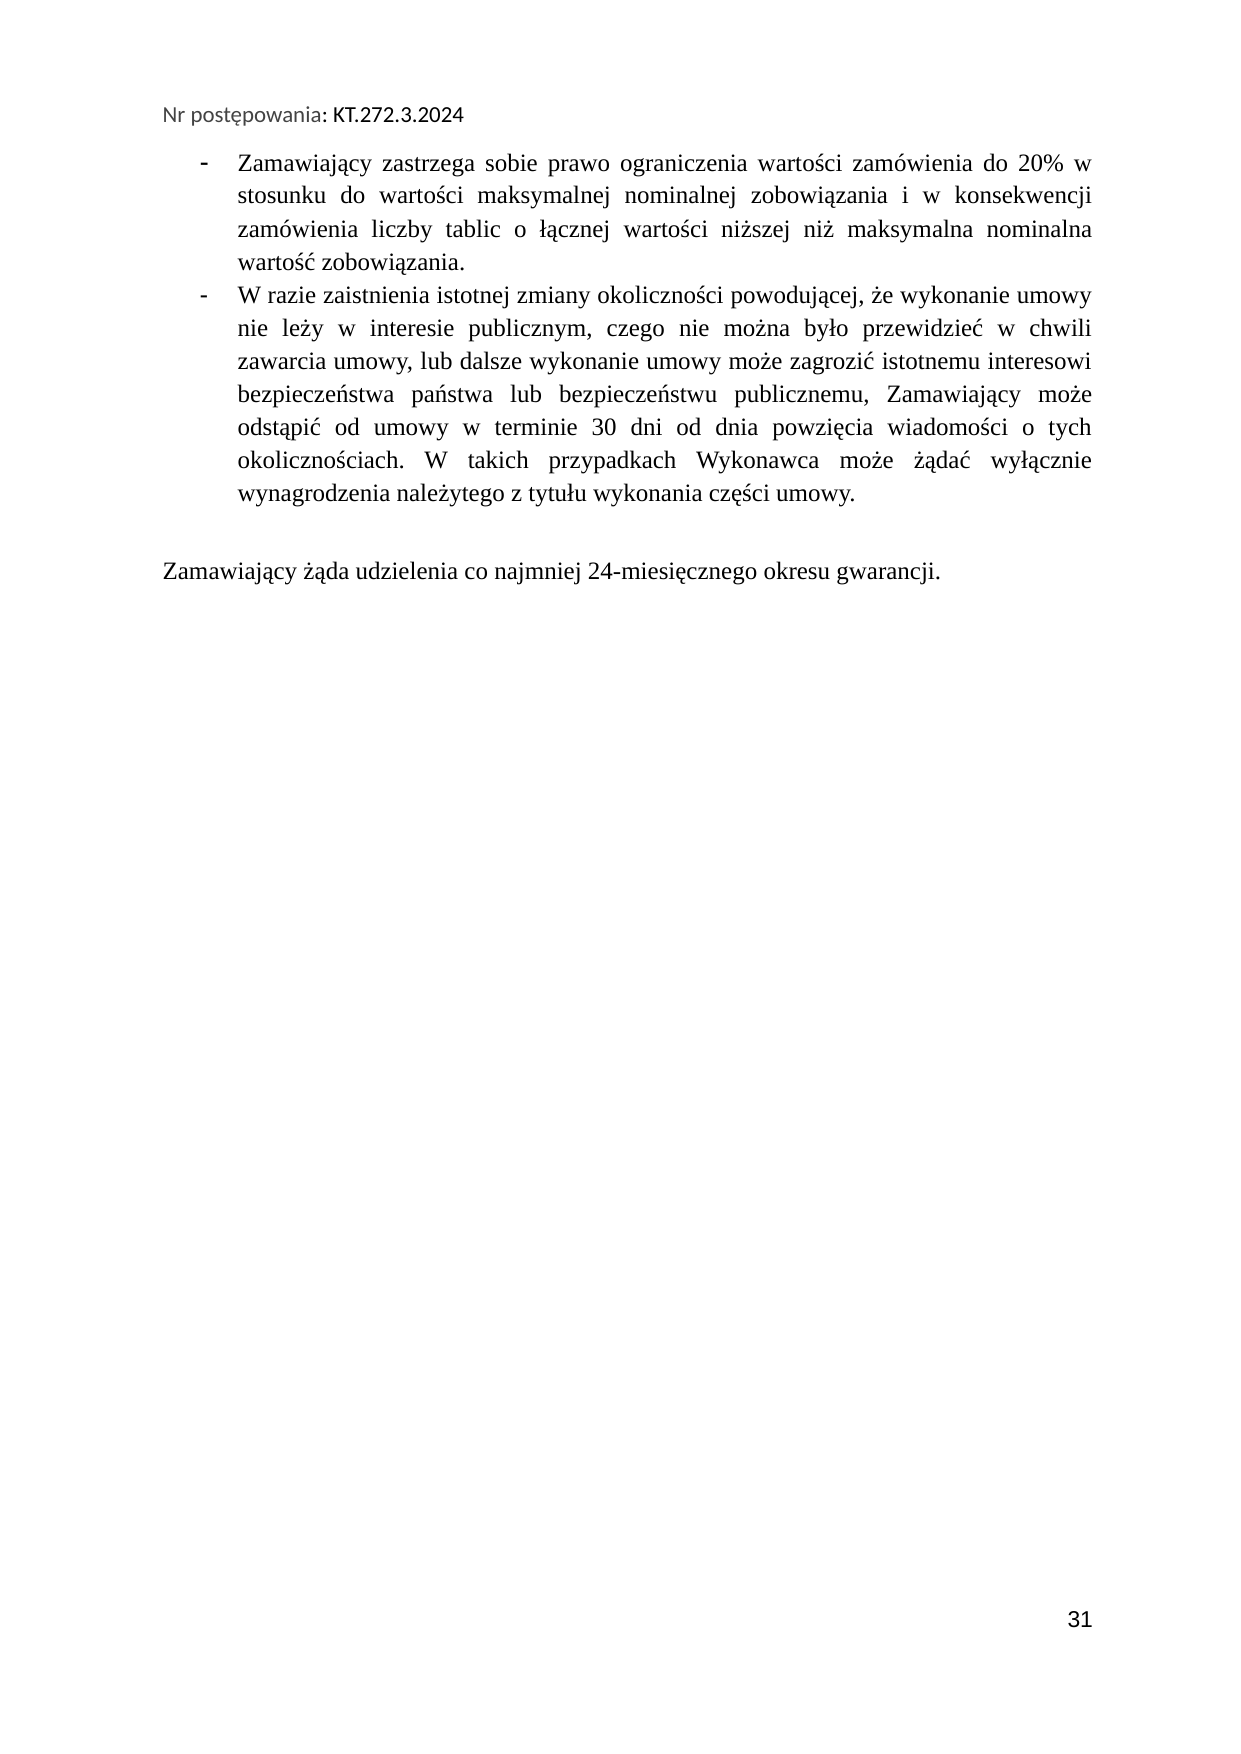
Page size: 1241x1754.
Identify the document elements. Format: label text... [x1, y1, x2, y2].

list Zamawiający zastrzega sobie prawo ograniczenia wartości zamówienia do 20% w stosunku do wartości maksymalnej nominalnej zobowiązania i w konsekwencji zamówienia liczby tablic o łącznej wartości niższej niż maksymalna nominalna wartość zobowiązania. [200, 148, 1093, 275]
list W razie zaistnienia istotnej zmiany okoliczności powodującej, że wykonanie umowy nie leży w interesie publicznym, czego nie można było przewidzieć w chwili zawarcia umowy, lub dalsze wykonanie umowy może zagrozić istotnemu interesowi bezpieczeństwa państwa lub bezpieczeństwu publicznemu, Zamawiający może odstąpić od umowy w terminie 30 dni od dnia powzięcia wiadomości o tych okolicznościach. W takich przypadkach Wykonawca może żądać wyłącznie wynagrodzenia należytego z tytułu wykonania części umowy. [200, 280, 1093, 507]
text Zamawiający żąda udzielenia co najmniej 24-miesięcznego okresu gwarancji. [162, 556, 1093, 585]
